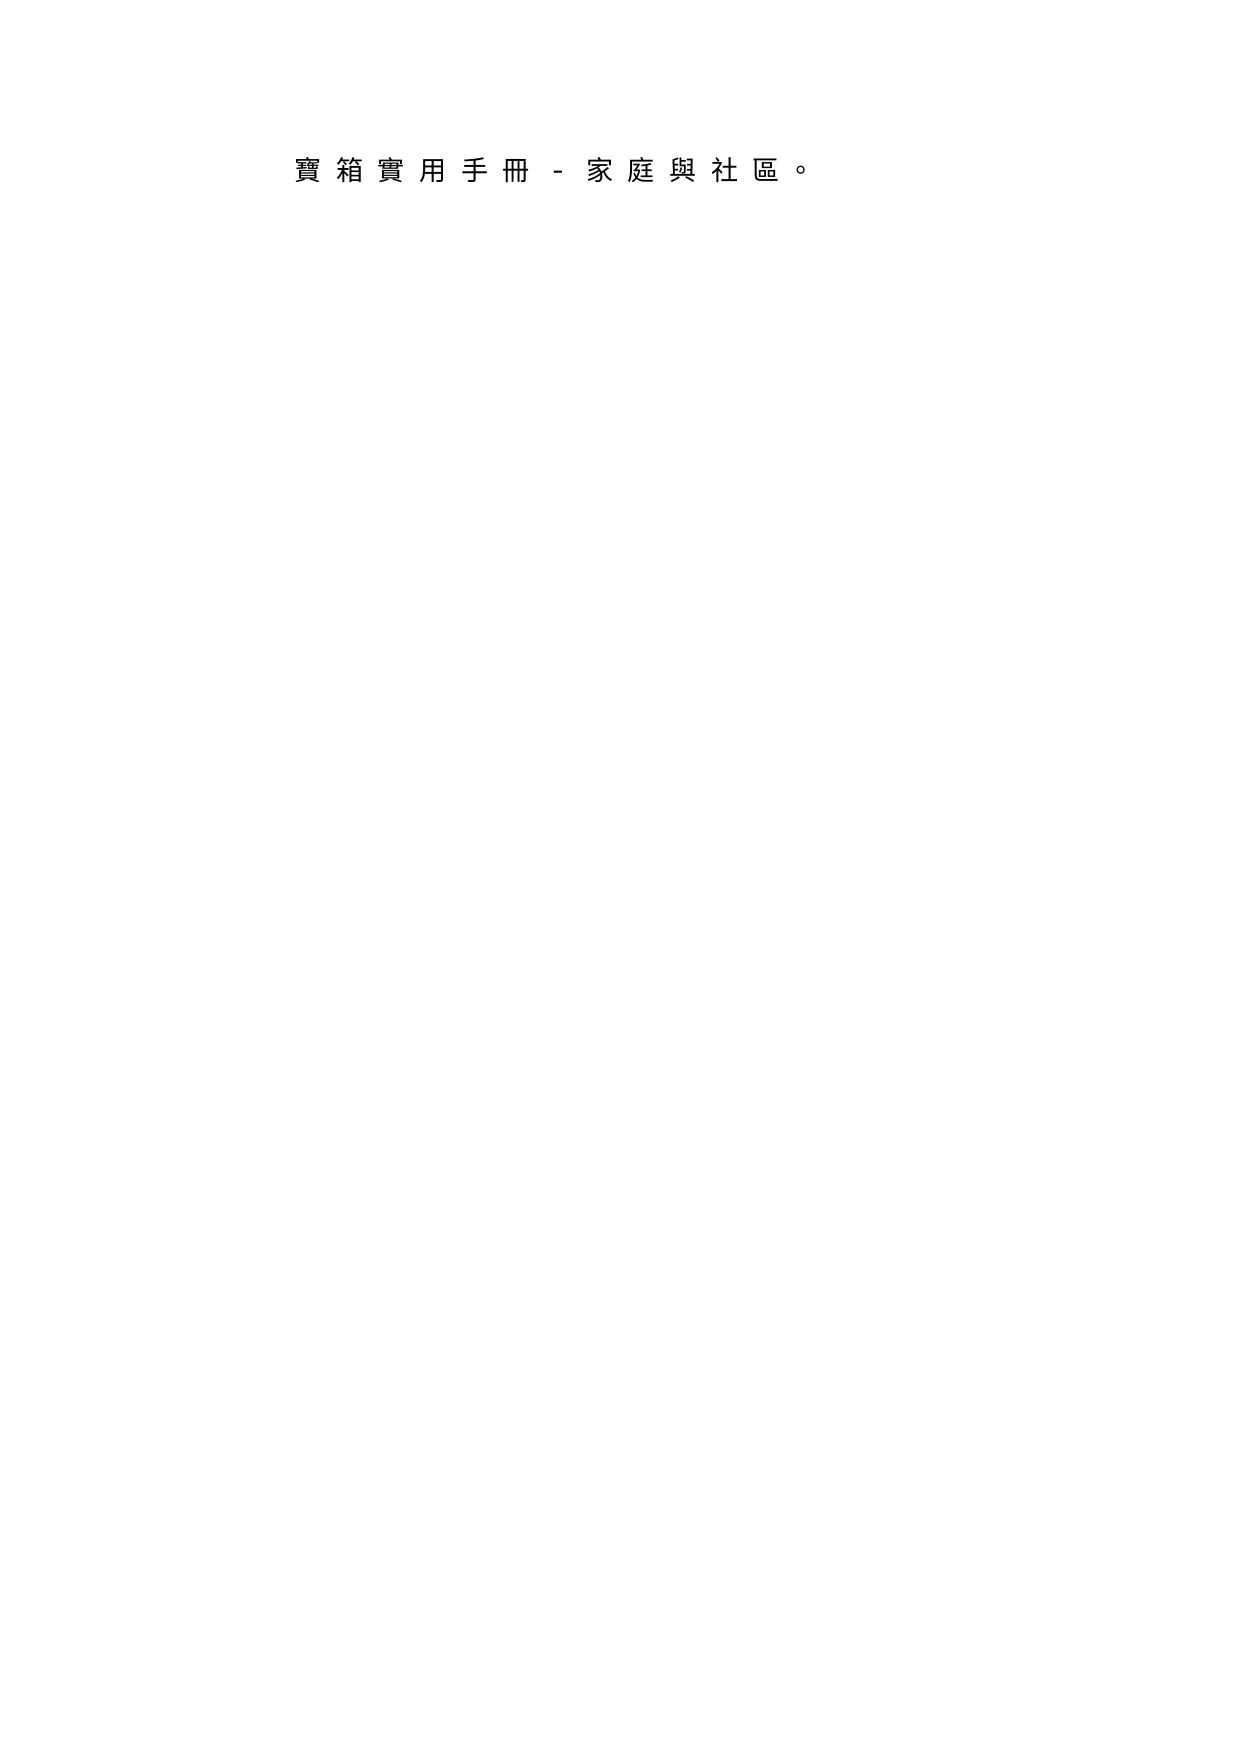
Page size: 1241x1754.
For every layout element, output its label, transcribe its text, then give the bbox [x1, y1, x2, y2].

text 寶箱實用手冊-家庭與社區。 [120, 127, 1120, 189]
